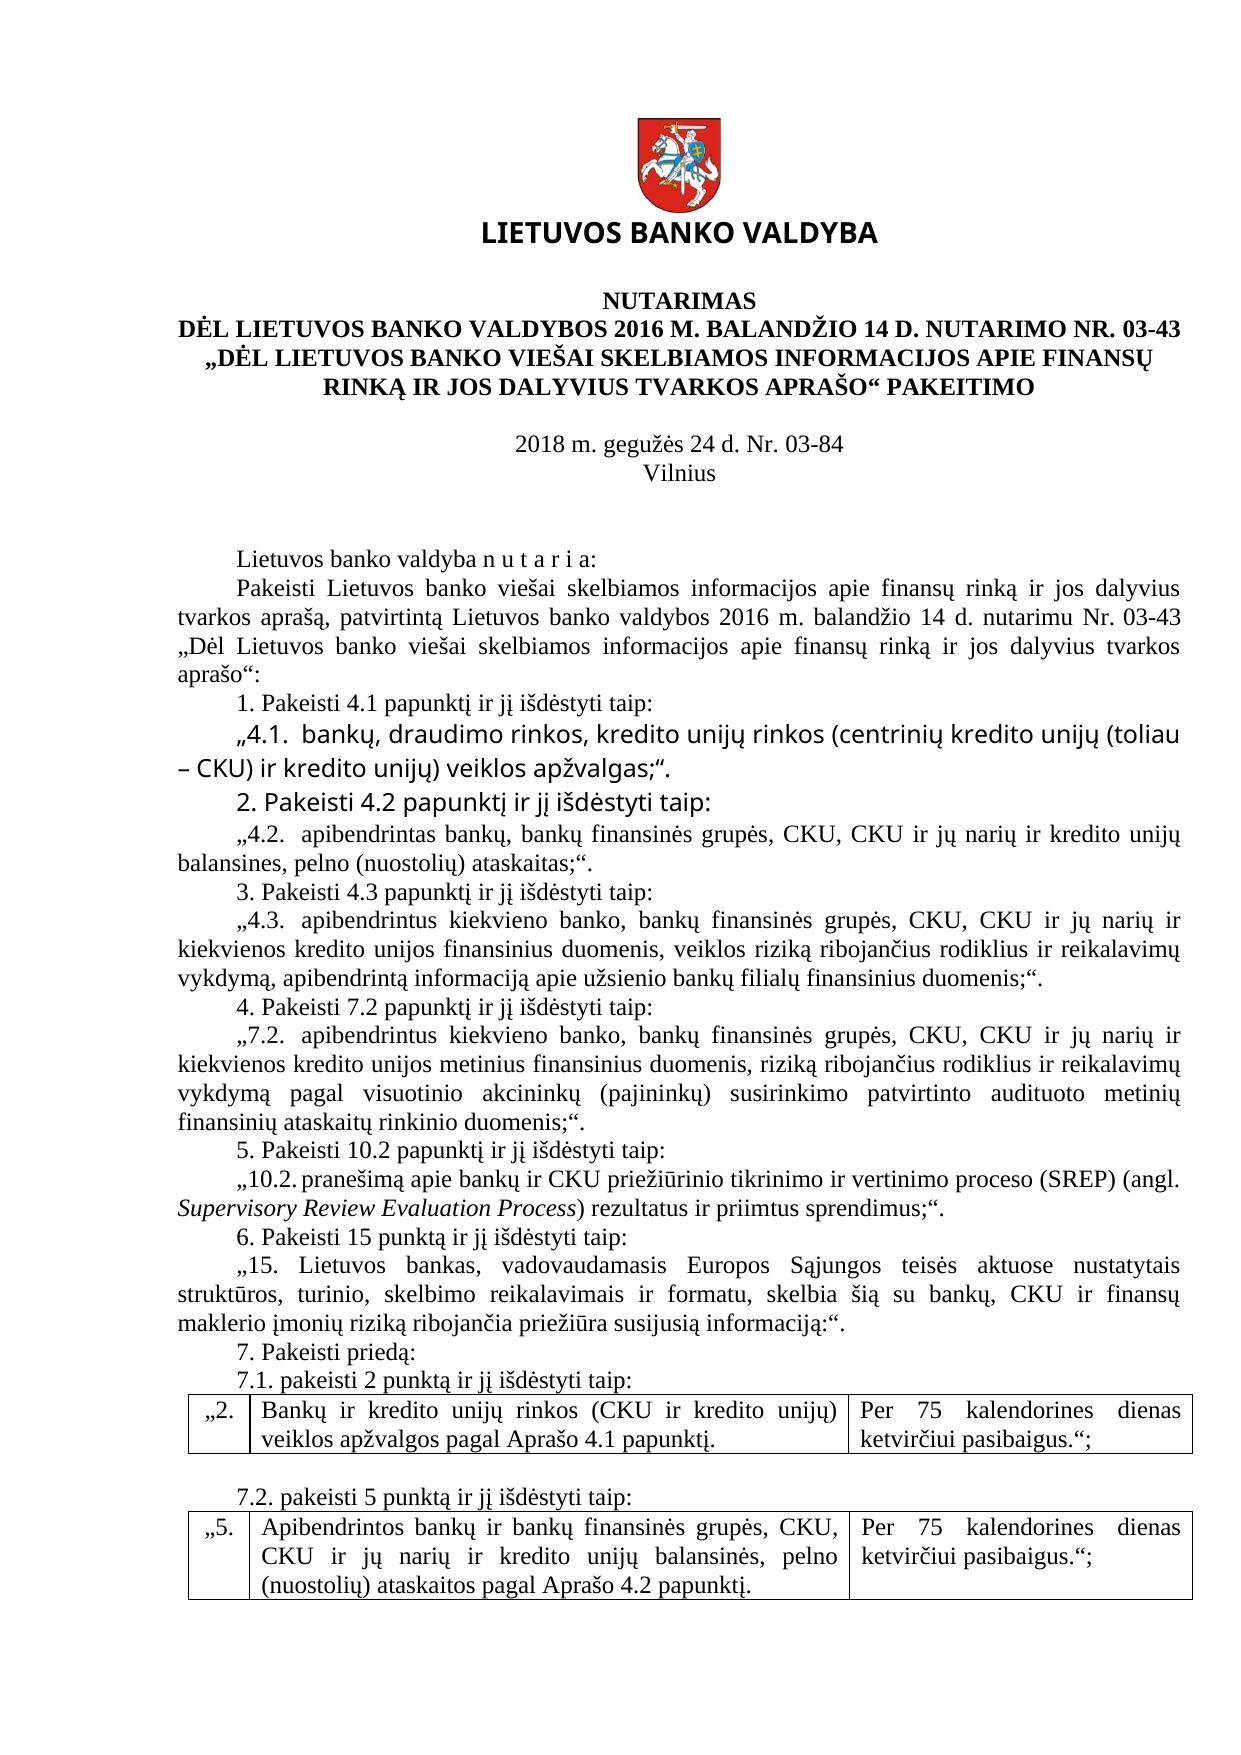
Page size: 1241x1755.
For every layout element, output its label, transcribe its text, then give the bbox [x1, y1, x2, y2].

text 7. Pakeisti priedą: [177, 1337, 1181, 1365]
text Pakeisti Lietuvos banko viešai skelbiamos informacijos apie finansų rinką ir jos dalyvius tvarkos aprašą, patvirtintą Lietuvos banko valdybos 2016 m. balandžio 14 d. nutarimu Nr. 03-43 „Dėl Lietuvos banko viešai skelbiamos informacijos apie finansų rinką ir jos dalyvius tvarkos aprašo“: [177, 573, 1181, 688]
text „4.3. apibendrintus kiekvieno banko, bankų finansinės grupės, CKU, CKU ir jų narių ir kiekvienos kredito unijos finansinius duomenis, veiklos riziką ribojančius rodiklius ir reikalavimų vykdymą, apibendrintą informaciją apie užsienio bankų filialų finansinius duomenis;“. [177, 905, 1181, 992]
text 1. Pakeisti 4.1 papunktį ir jį išdėstyti taip: [177, 688, 1181, 717]
table_header „2. [189, 1395, 249, 1453]
text „10.2. pranešimą apie bankų ir CKU priežiūrinio tikrinimo ir vertinimo proceso (SREP) (angl. Supervisory Review Evaluation Process) rezultatus ir priimtus sprendimus;“. [177, 1164, 1181, 1222]
text 6. Pakeisti 15 punktą ir jį išdėstyti taip: [177, 1222, 1181, 1250]
table_header Apibendrintos bankų ir bankų finansinės grupės, CKU, CKU ir jų narių ir kredito unijų balansinės, pelno (nuostolių) ataskaitos pagal Aprašo 4.2 papunktį. [250, 1512, 849, 1598]
table_header „5. [189, 1512, 249, 1598]
text 5. Pakeisti 10.2 papunktį ir jį išdėstyti taip: [177, 1135, 1181, 1164]
text 2018 m. gegužės 24 d. Nr. 03-84 [177, 429, 1181, 458]
text Lietuvos banko valdyba n u t a r i a: [177, 544, 1181, 573]
text 7.2. pakeisti 5 punktą ir jį išdėstyti taip: [177, 1482, 1181, 1511]
table_header Per 75 kalendorines dienas ketvirčiui pasibaigus.“; [850, 1512, 1192, 1598]
text 7.1. pakeisti 2 punktą ir jį išdėstyti taip: [177, 1365, 1181, 1394]
text „4.1. bankų, draudimo rinkos, kredito unijų rinkos (centrinių kredito unijų (toliau – CKU) ir kredito unijų) veiklos apžvalgas;“. [177, 717, 1181, 785]
text „4.2. apibendrintas bankų, bankų finansinės grupės, CKU, CKU ir jų narių ir kredito unijų balansines, pelno (nuostolių) ataskaitas;“. [177, 819, 1181, 877]
text „7.2. apibendrintus kiekvieno banko, bankų finansinės grupės, CKU, CKU ir jų narių ir kiekvienos kredito unijos metinius finansinius duomenis, riziką ribojančius rodiklius ir reikalavimų vykdymą pagal visuotinio akcininkų (pajininkų) susirinkimo patvirtinto audituoto metinių finansinių ataskaitų rinkinio duomenis;“. [177, 1020, 1181, 1135]
text 3. Pakeisti 4.3 papunktį ir jį išdėstyti taip: [177, 877, 1181, 905]
text NUTARIMAS [177, 286, 1181, 314]
table_header Per 75 kalendorines dienas ketvirčiui pasibaigus.“; [849, 1395, 1192, 1453]
text dėl Lietuvos banko valdybos 2016 m. balandžio 14 d. nutarimo Nr. 03-43 „Dėl Lietuvos banko viešai skelbiamos informacijos apie finansų rinką ir jos dalyvius tvarkos aprašo“ PAKEITIMO [177, 314, 1181, 401]
text 2. Pakeisti 4.2 papunktį ir jį išdėstyti taip: [177, 785, 1181, 819]
text „15. Lietuvos bankas, vadovaudamasis Europos Sąjungos teisės aktuose nustatytais struktūros, turinio, skelbimo reikalavimais ir formatu, skelbia šią su bankų, CKU ir finansų maklerio įmonių riziką ribojančia priežiūra susijusią informaciją:“. [177, 1250, 1181, 1337]
text 4. Pakeisti 7.2 papunktį ir jį išdėstyti taip: [177, 992, 1181, 1020]
table_header Bankų ir kredito unijų rinkos (CKU ir kredito unijų) veiklos apžvalgos pagal Aprašo 4.1 papunktį. [251, 1395, 848, 1453]
text LIETUVOS BANKO VALDYBA [177, 212, 1181, 252]
text Vilnius [177, 458, 1181, 487]
